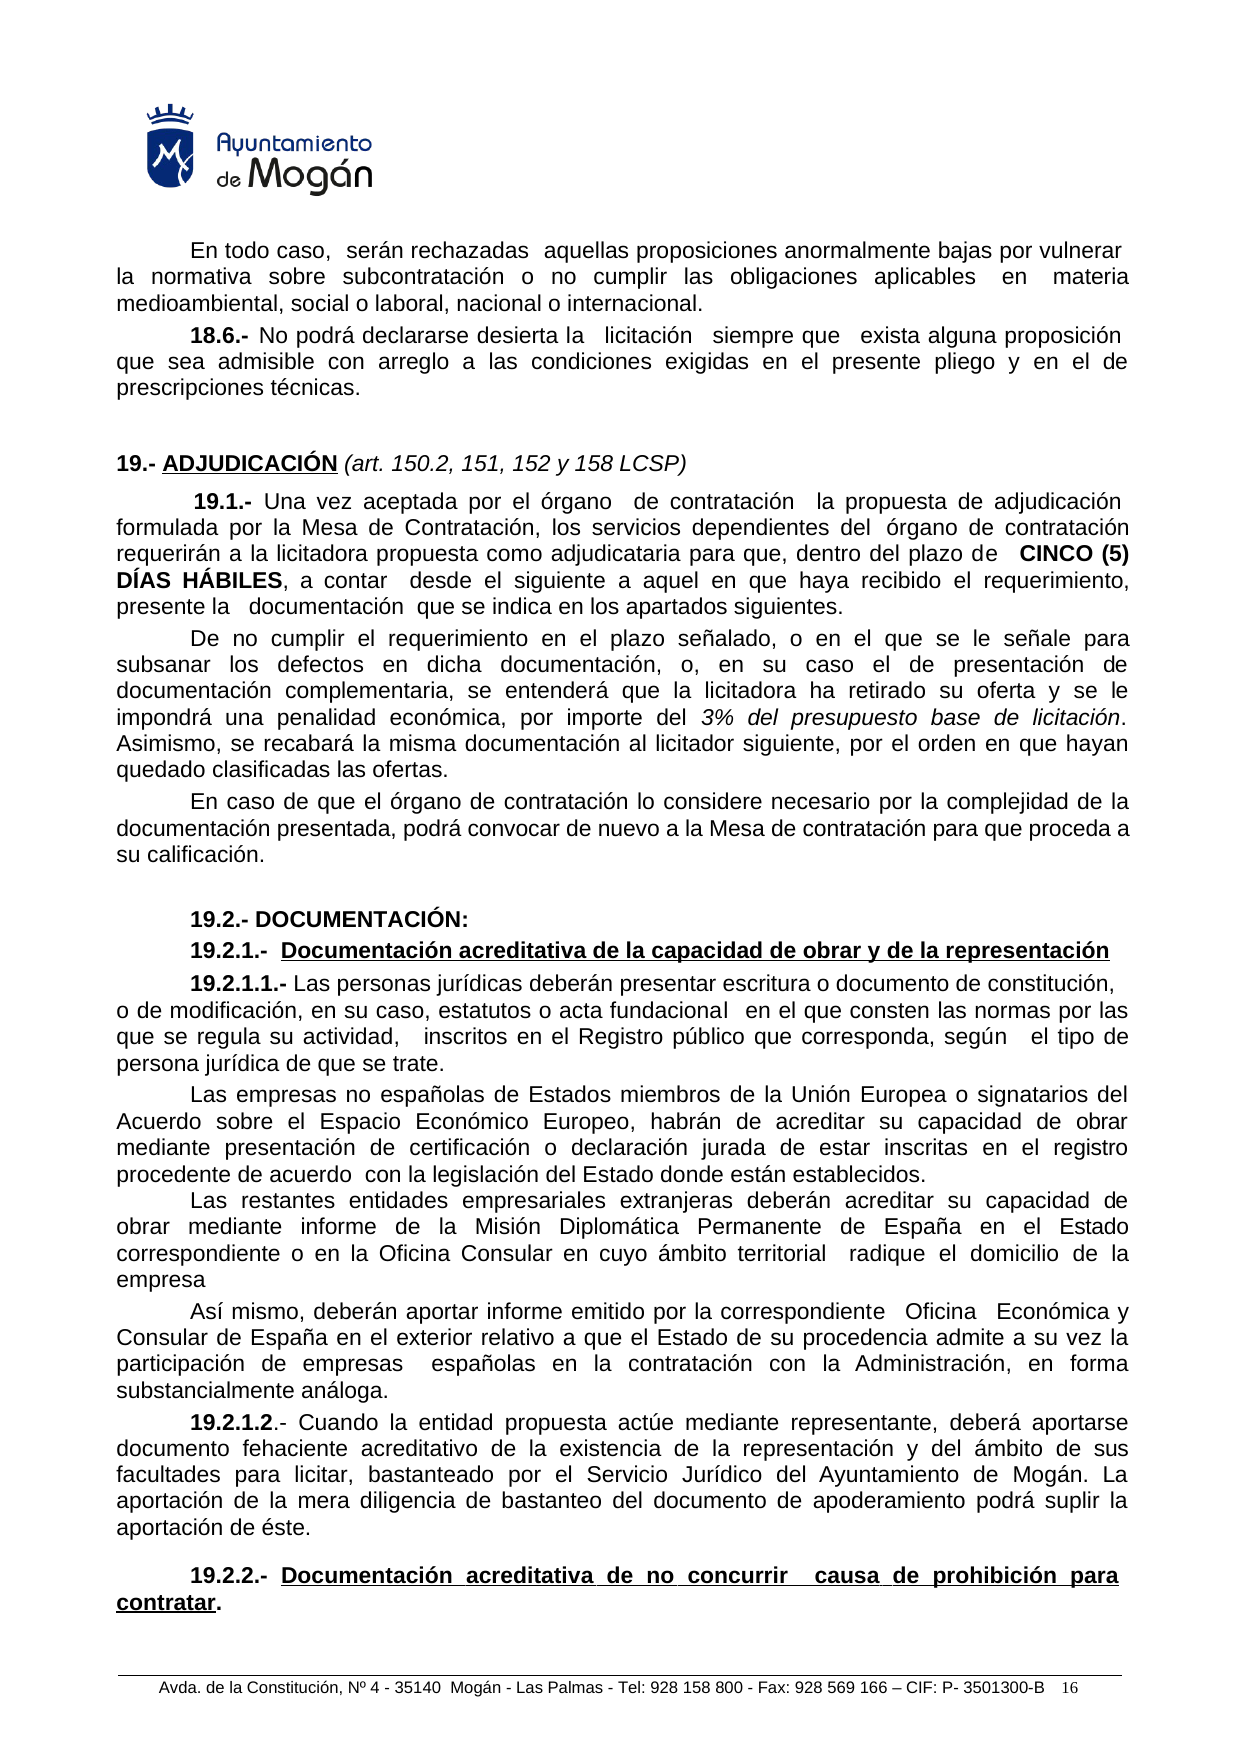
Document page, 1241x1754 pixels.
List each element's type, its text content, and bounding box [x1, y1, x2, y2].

picture [132, 82, 388, 214]
text 19.2.- DOCUMENTACIÓN: [190, 907, 1188, 933]
text Así mismo, deberán aportar informe emitido por la correspondiente Oficina Económica y Consular de España en el exterior relativo a que el Estado de su procedencia admite a su vez la participación de empresas españolas en la contratación con la Administración, en forma substancialmente análoga. [116, 1298, 1129, 1403]
text o de modificación, en su caso, estatutos o acta fundacional en el que consten las normas por las que se regula su actividad, inscritos en el Registro público que corresponda, según el tipo de persona jurídica de que se trate. [116, 997, 1129, 1076]
text 19.1.- Una vez aceptada por el órgano de contratación la propuesta de adjudicación [182, 489, 1121, 514]
text 19.2.2.- Documentación acreditativa de no concurrir causa de prohibición para contratar. [116, 1563, 1129, 1615]
text Avda. de la Constitución, Nº 4 - 35140 Mogán - Las Palmas - Tel: 928 158 800 - Fax: 928 569 166 – CIF: P- 3501300-B 16 [159, 1679, 1188, 1697]
text Las restantes entidades empresariales extranjeras deberán acreditar su capacidad de obrar mediante informe de la Misión Diplomática Permanente de España en el Estado correspondiente o en la Oficina Consular en cuyo ámbito territorial radique el domicilio de la empresa [116, 1187, 1129, 1293]
text 19.- ADJUDICACIÓN (art. 150.2, 151, 152 y 158 LCSP) [116, 451, 1188, 476]
text En caso de que el órgano de contratación lo considere necesario por la complejidad de la documentación presentada, podrá convocar de nuevo a la Mesa de contratación para que proceda a su calificación. [116, 789, 1129, 867]
text 19.2.1.- Documentación acreditativa de la capacidad de obrar y de la representación 19.2.1.1.- Las personas jurídicas deberán presentar escritura o documento de constitución, [190, 933, 1129, 997]
text 18.6.- No podrá declararse desierta la licitación siempre que exista alguna proposición que sea admisible con arreglo a las condiciones exigidas en el presente pliego y en el de prescripciones técnicas. [116, 322, 1129, 401]
text De no cumplir el requerimiento en el plazo señalado, o en el que se le señale para subsanar los defectos en dicha documentación, o, en su caso el de presentación de documentación complementaria, se entenderá que la licitadora ha retirado su oferta y se le impondrá una penalidad económica, por importe del 3% del presupuesto base de licitación. Asimismo, se recabará la misma documentación al licitador siguiente, por el orden en que hayan quedado clasificadas las ofertas. [116, 626, 1129, 783]
text En todo caso, serán rechazadas aquellas proposiciones anormalmente bajas por vulnerar la normativa sobre subcontratación o no cumplir las obligaciones aplicables en materia medioambiental, social o laboral, nacional o internacional. [116, 237, 1129, 316]
text formulada por la Mesa de Contratación, los servicios dependientes del órgano de contratación requerirán a la licitadora propuesta como adjudicataria para que, dentro del plazo de CINCO (5) DÍAS HÁBILES, a contar desde el siguiente a aquel en que haya recibido el requerimiento, presente la documentación que se indica en los apartados siguientes. [116, 514, 1129, 620]
text 19.2.1.2.- Cuando la entidad propuesta actúe mediante representante, deberá aportarse documento fehaciente acreditativo de la existencia de la representación y del ámbito de sus facultades para licitar, bastanteado por el Servicio Jurídico del Ayuntamiento de Mogán. La aportación de la mera diligencia de bastanteo del documento de apoderamiento podrá suplir la aportación de éste. [116, 1409, 1129, 1540]
text Las empresas no españolas de Estados miembros de la Unión Europea o signatarios del Acuerdo sobre el Espacio Económico Europeo, habrán de acreditar su capacidad de obrar mediante presentación de certificación o declaración jurada de estar inscritas en el registro procedente de acuerdo con la legislación del Estado donde están establecidos. [116, 1082, 1129, 1187]
